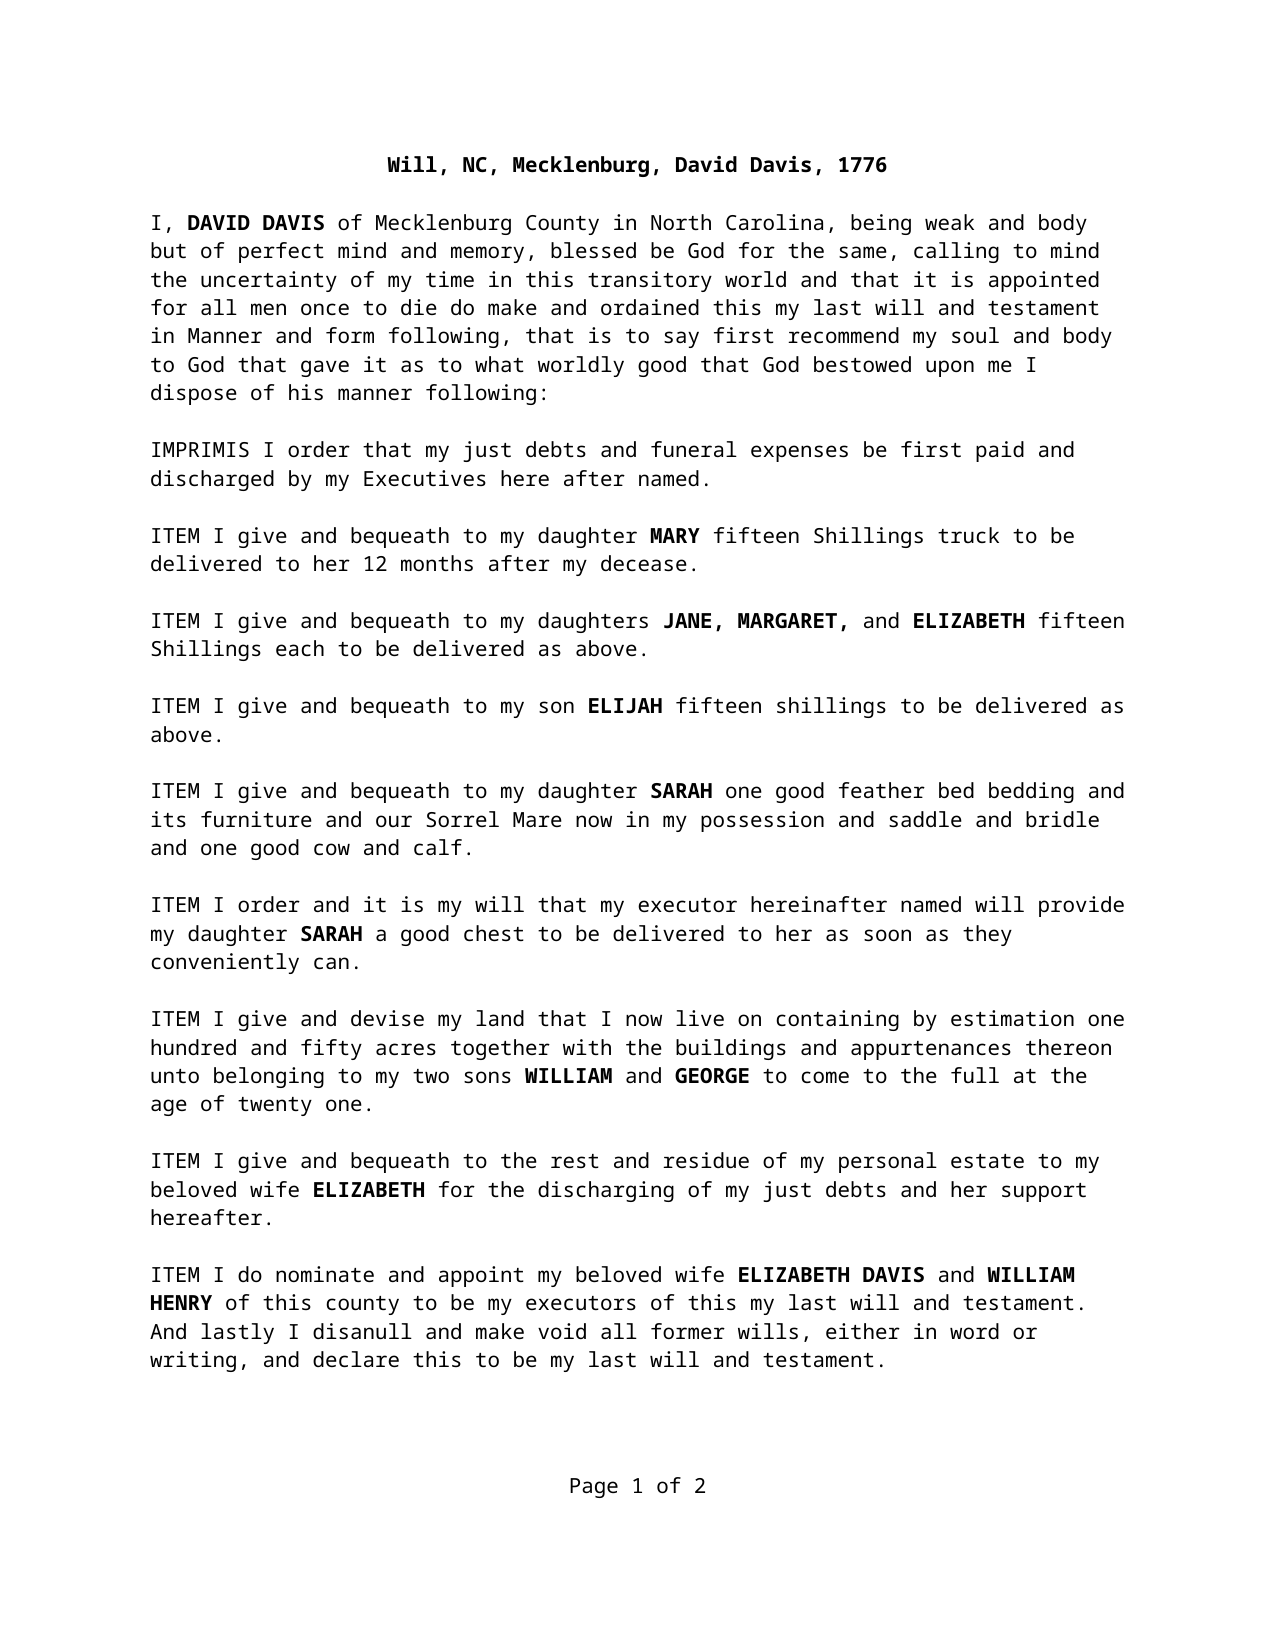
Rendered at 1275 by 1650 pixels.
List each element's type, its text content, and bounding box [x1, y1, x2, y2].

text Item I give and bequeath to my daughters Jane, Margaret, and Elizabeth fifteen Shillings each to be delivered as above. [150, 606, 1125, 663]
text Item I give and devise my land that I now live on containing by estimation one hundred and fifty acres together with the buildings and appurtenances thereon unto belonging to my two sons William and George to come to the full at the age of twenty one. [150, 1004, 1125, 1118]
text Item I give and bequeath to my son Elijah fifteen shillings to be delivered as above. [150, 691, 1125, 748]
text Item I give and bequeath to the rest and residue of my personal estate to my beloved wife Elizabeth for the discharging of my just debts and her support hereafter. [150, 1146, 1125, 1232]
text Item I order and it is my will that my executor hereinafter named will provide my daughter Sarah a good chest to be delivered to her as soon as they conveniently can. [150, 890, 1125, 976]
text Item I give and bequeath to my daughter Mary fifteen Shillings truck to be delivered to her 12 months after my decease. [150, 521, 1125, 578]
text IMPRIMIS I order that my just debts and funeral expenses be first paid and discharged by my Executives here after named. [150, 435, 1125, 492]
text Item I do nominate and appoint my beloved wife Elizabeth Davis and William Henry of this county to be my executors of this my last will and testament. And lastly I disanull and make void all former wills, either in word or writing, and declare this to be my last will and testament. [150, 1260, 1125, 1374]
text Item I give and bequeath to my daughter Sarah one good feather bed bedding and its furniture and our Sorrel Mare now in my possession and saddle and bridle and one good cow and calf. [150, 777, 1125, 862]
text I, David Davis of Mecklenburg County in North Carolina, being weak and body but of perfect mind and memory, blessed be God for the same, calling to mind the uncertainty of my time in this transitory world and that it is appointed for all men once to die do make and ordained this my last will and testament in Manner and form following, that is to say first recommend my soul and body to God that gave it as to what worldly good that God bestowed upon me I dispose of his manner following: [150, 208, 1125, 407]
